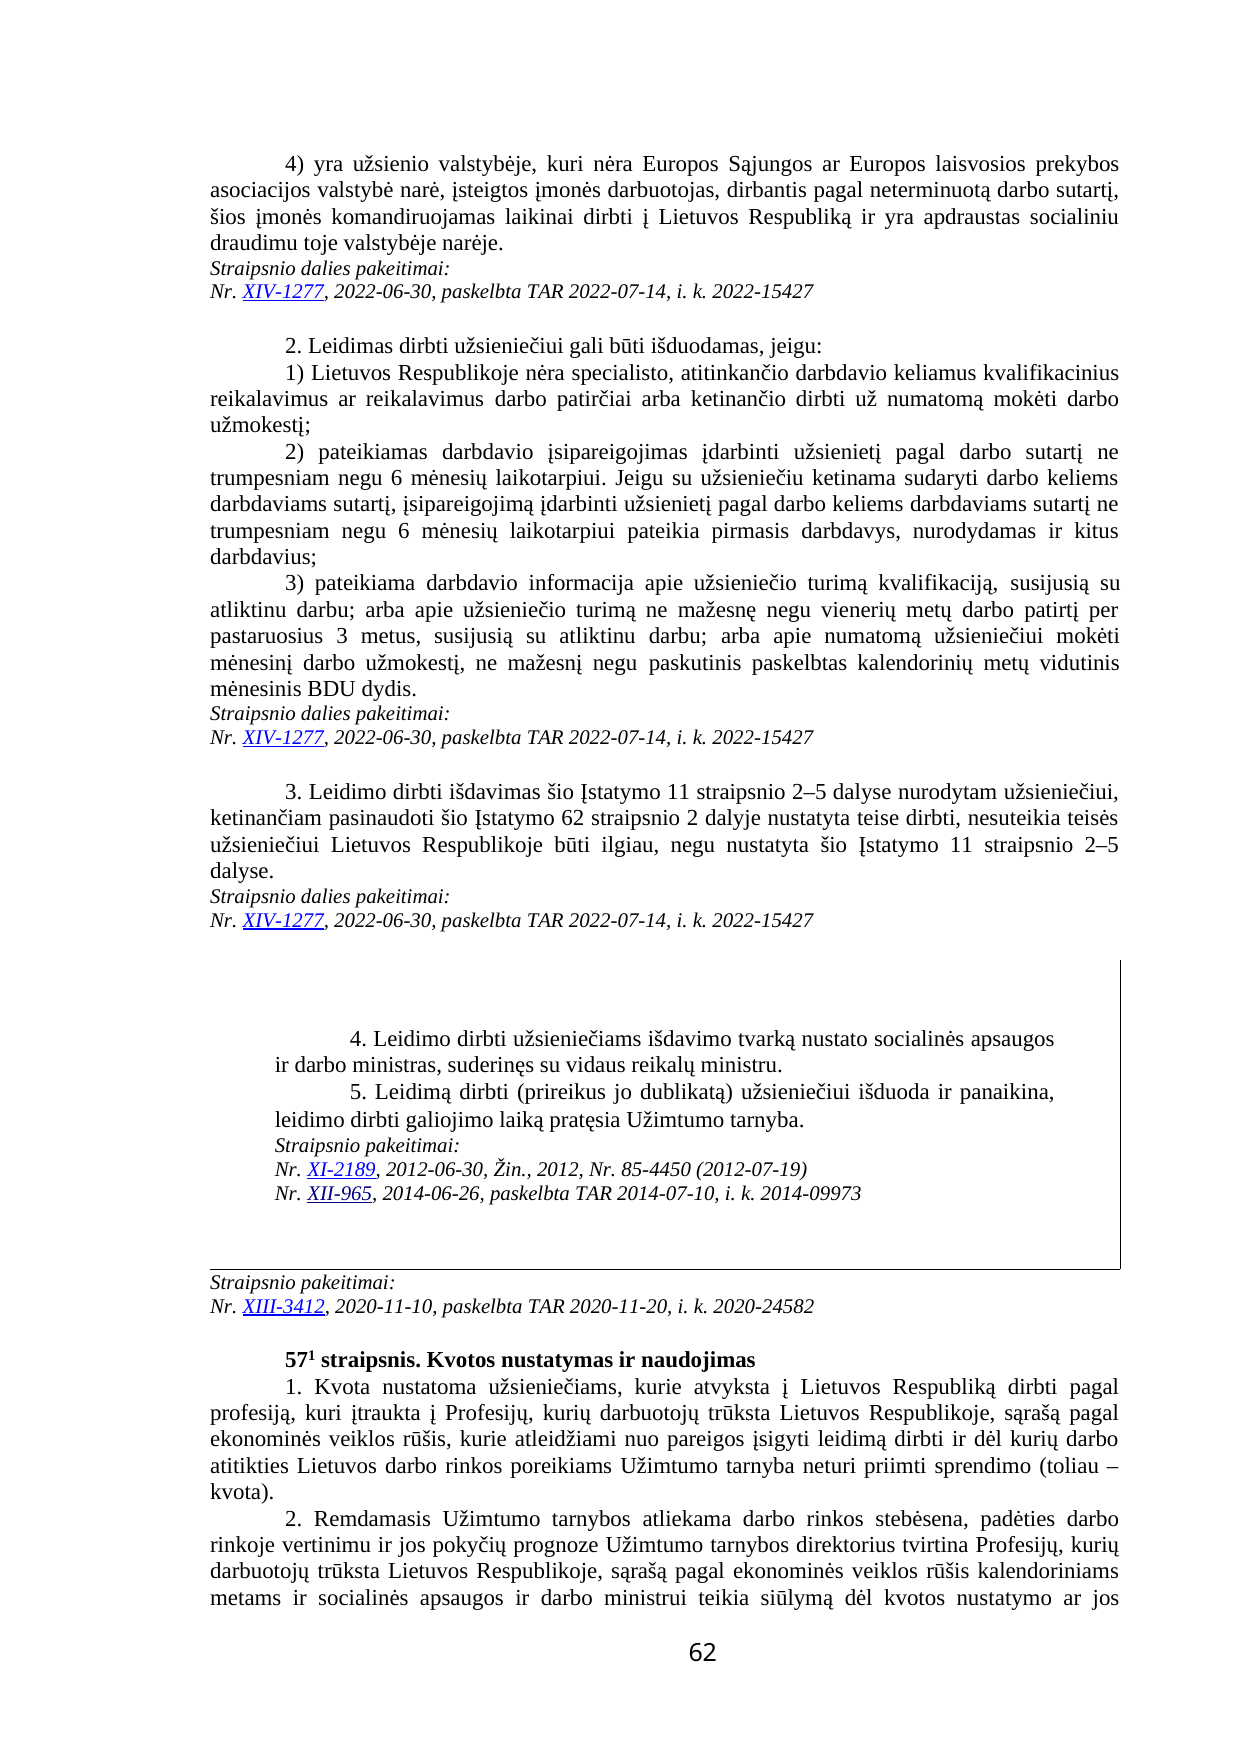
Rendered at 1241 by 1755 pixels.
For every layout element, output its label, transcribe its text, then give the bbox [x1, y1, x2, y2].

text 3) pateikiama darbdavio informacija apie užsieniečio turimą kvalifikaciją, susijusią su atliktinu darbu; arba apie užsieniečio turimą ne mažesnę negu vienerių metų darbo patirtį per pastaruosius 3 metus, susijusią su atliktinu darbu; arba apie numatomą užsieniečiui mokėti mėnesinį darbo užmokestį, ne mažesnį negu paskutinis paskelbtas kalendorinių metų vidutinis mėnesinis BDU dydis. [210, 569, 1120, 701]
text Straipsnio dalies pakeitimai: [210, 701, 1120, 725]
text 571 straipsnis. Kvotos nustatymas ir naudojimas [210, 1346, 1120, 1373]
text 5. Leidimą dirbti (prireikus jo dublikatą) užsieniečiui išduoda ir panaikina, leidimo dirbti galiojimo laiką pratęsia Užimtumo tarnyba. [210, 1078, 1120, 1133]
text 1) Lietuvos Respublikoje nėra specialisto, atitinkančio darbdavio keliamus kvalifikacinius reikalavimus ar reikalavimus darbo patirčiai arba ketinančio dirbti už numatomą mokėti darbo užmokestį; [210, 359, 1120, 438]
text 2) pateikiamas darbdavio įsipareigojimas įdarbinti užsienietį pagal darbo sutartį ne trumpesniam negu 6 mėnesių laikotarpiui. Jeigu su užsieniečiu ketinama sudaryti darbo keliems darbdaviams sutartį, įsipareigojimą įdarbinti užsienietį pagal darbo keliems darbdaviams sutartį ne trumpesniam negu 6 mėnesių laikotarpiui pateikia pirmasis darbdavys, nurodydamas ir kitus darbdavius; [210, 438, 1120, 569]
text Nr. XIII-3412, 2020-11-10, paskelbta TAR 2020-11-20, i. k. 2020-24582 [210, 1294, 1120, 1318]
text 3. Leidimo dirbti išdavimas šio Įstatymo 11 straipsnio 2–5 dalyse nurodytam užsieniečiui, ketinančiam pasinaudoti šio Įstatymo 62 straipsnio 2 dalyje nustatyta teise dirbti, nesuteikia teisės užsieniečiui Lietuvos Respublikoje būti ilgiau, negu nustatyta šio Įstatymo 11 straipsnio 2–5 dalyse. [210, 778, 1120, 883]
text Straipsnio dalies pakeitimai: [210, 883, 1120, 908]
text Straipsnio pakeitimai: [210, 1269, 1120, 1294]
text Nr. XIV-1277, 2022-06-30, paskelbta TAR 2022-07-14, i. k. 2022-15427 [210, 279, 1120, 303]
text 1. Kvota nustatoma užsieniečiams, kurie atvyksta į Lietuvos Respubliką dirbti pagal profesiją, kuri įtraukta į Profesijų, kurių darbuotojų trūksta Lietuvos Respublikoje, sąrašą pagal ekonominės veiklos rūšis, kurie atleidžiami nuo pareigos įsigyti leidimą dirbti ir dėl kurių darbo atitikties Lietuvos darbo rinkos poreikiams Užimtumo tarnyba neturi priimti sprendimo (toliau – kvota). [210, 1373, 1120, 1504]
text Nr. XIV-1277, 2022-06-30, paskelbta TAR 2022-07-14, i. k. 2022-15427 [210, 725, 1120, 749]
text Nr. XII-965, 2014-06-26, paskelbta TAR 2014-07-10, i. k. 2014-09973 [210, 1181, 1120, 1269]
text Nr. XIV-1277, 2022-06-30, paskelbta TAR 2022-07-14, i. k. 2022-15427 [210, 908, 1120, 932]
text 4) yra užsienio valstybėje, kuri nėra Europos Sąjungos ar Europos laisvosios prekybos asociacijos valstybė narė, įsteigtos įmonės darbuotojas, dirbantis pagal neterminuotą darbo sutartį, šios įmonės komandiruojamas laikinai dirbti į Lietuvos Respubliką ir yra apdraustas socialiniu draudimu toje valstybėje narėje. [210, 150, 1120, 255]
text 4. Leidimo dirbti užsieniečiams išdavimo tvarką nustato socialinės apsaugos ir darbo ministras, suderinęs su vidaus reikalų ministru. [210, 960, 1120, 1078]
text 2. Leidimas dirbti užsieniečiui gali būti išduodamas, jeigu: [210, 332, 1120, 359]
text Straipsnio pakeitimai: [210, 1133, 1120, 1157]
text 2. Remdamasis Užimtumo tarnybos atliekama darbo rinkos stebėsena, padėties darbo rinkoje vertinimu ir jos pokyčių prognoze Užimtumo tarnybos direktorius tvirtina Profesijų, kurių darbuotojų trūksta Lietuvos Respublikoje, sąrašą pagal ekonominės veiklos rūšis kalendoriniams metams ir socialinės apsaugos ir darbo ministrui teikia siūlymą dėl kvotos nustatymo ar jos [210, 1504, 1120, 1610]
text Nr. XI-2189, 2012-06-30, Žin., 2012, Nr. 85-4450 (2012-07-19) [210, 1157, 1120, 1181]
text Straipsnio dalies pakeitimai: [210, 255, 1120, 279]
